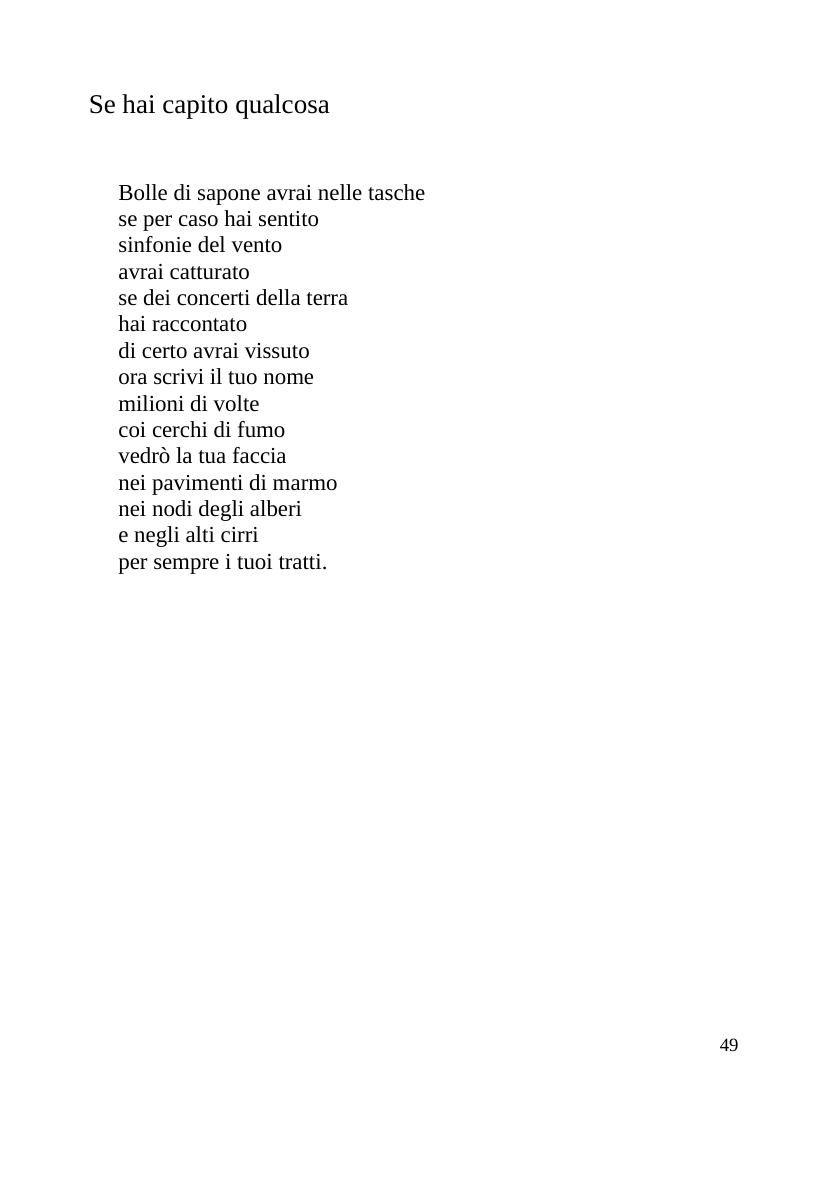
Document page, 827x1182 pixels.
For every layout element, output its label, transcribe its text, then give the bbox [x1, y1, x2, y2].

text se dei concerti della terra [88, 284, 738, 311]
text coi cerchi di fumo [88, 416, 738, 442]
text avrai catturato [88, 258, 738, 284]
text sinfonie del vento [88, 231, 738, 258]
text di certo avrai vissuto [88, 337, 738, 363]
text se per caso hai sentito [88, 205, 738, 231]
text per sempre i tuoi tratti. [88, 548, 738, 574]
text nei pavimenti di marmo [88, 469, 738, 495]
text vedrò la tua faccia [88, 442, 738, 469]
text Se hai capito qualcosa [88, 88, 738, 120]
text hai raccontato [88, 311, 738, 337]
text milioni di volte [88, 389, 738, 416]
text ora scrivi il tuo nome [88, 363, 738, 389]
text e negli alti cirri [88, 521, 738, 548]
text Bolle di sapone avrai nelle tasche [88, 179, 738, 205]
text nei nodi degli alberi [88, 495, 738, 521]
